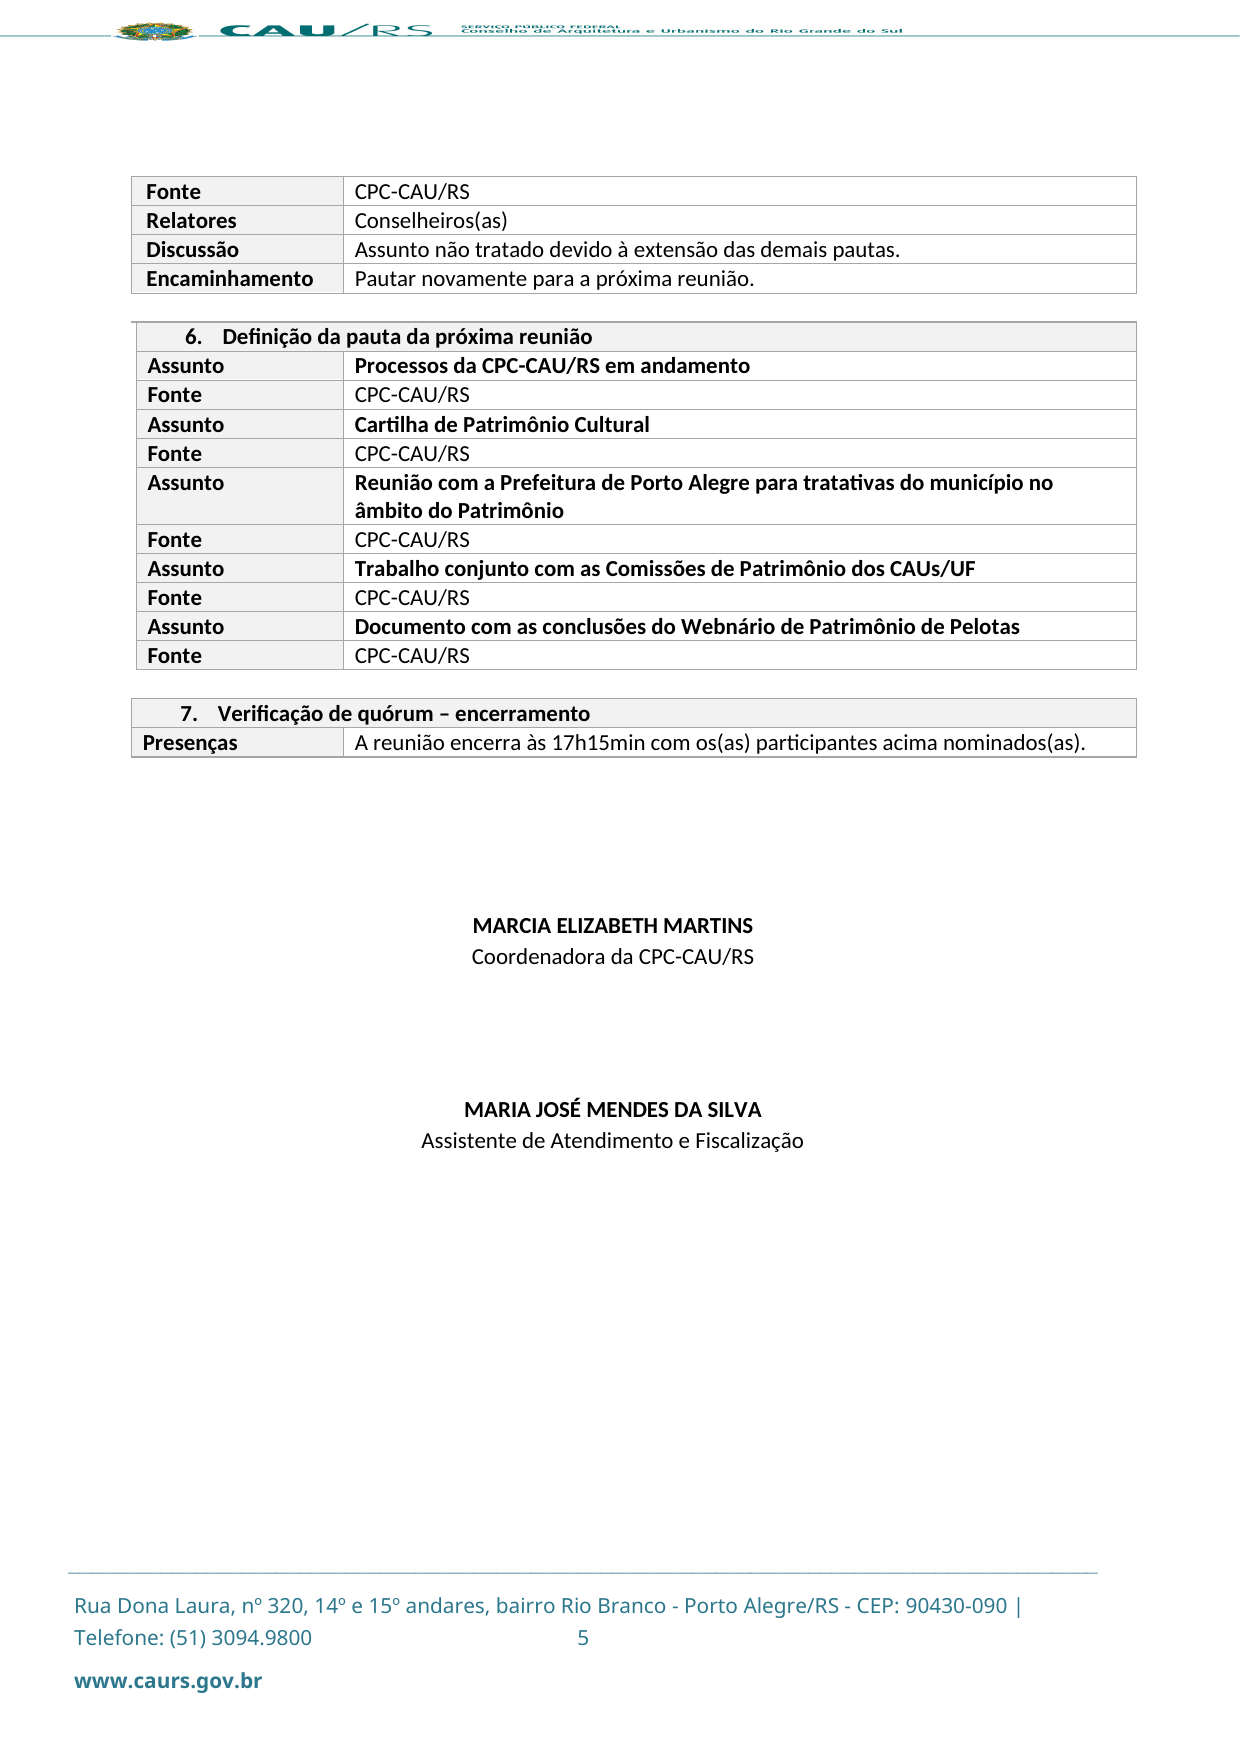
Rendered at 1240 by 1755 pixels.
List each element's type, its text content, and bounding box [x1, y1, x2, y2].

text Assistente de Atendimento e Fiscalização [133, 1126, 1093, 1154]
table_cell Relatores [132, 206, 343, 234]
table_cell [131, 323, 136, 351]
table_cell Fonte [137, 525, 343, 553]
table_cell Assunto não tratado devido à extensão das demais pautas. [344, 235, 1136, 263]
text MARCIA ELIZABETH MARTINS [133, 911, 1093, 939]
table_cell Conselheiros(as) [344, 206, 1136, 234]
table_cell Encaminhamento [132, 264, 343, 292]
table_cell Processos da CPC-CAU/RS em andamento [344, 352, 1136, 379]
text MARIA JOSÉ MENDES DA SILVA [133, 1095, 1093, 1123]
table_cell Definição da pauta da próxima reunião [137, 323, 1136, 351]
table_cell Fonte [137, 381, 343, 409]
table_cell Trabalho conjunto com as Comissões de Patrimônio dos CAUs/UF [344, 554, 1136, 582]
table_cell CPC-CAU/RS [344, 525, 1136, 553]
table_cell Fonte [132, 177, 343, 205]
table_cell Discussão [132, 235, 343, 263]
table_cell Assunto [137, 410, 343, 438]
table_cell [131, 611, 136, 640]
table_cell CPC-CAU/RS [344, 381, 1136, 409]
table_cell [131, 640, 136, 669]
table_cell Fonte [137, 641, 343, 669]
text Coordenadora da CPC-CAU/RS [133, 942, 1093, 970]
table_cell CPC-CAU/RS [344, 583, 1136, 611]
table_cell Pautar novamente para a próxima reunião. [344, 264, 1136, 292]
table_cell [131, 582, 136, 611]
table_cell Fonte [137, 439, 343, 467]
table_cell [131, 409, 136, 438]
table_cell Verificação de quórum – encerramento [132, 699, 1136, 727]
table_cell Assunto [137, 468, 343, 524]
table_cell [131, 438, 136, 467]
table_cell [131, 524, 136, 553]
table_cell [131, 467, 136, 524]
table_cell Fonte [137, 583, 343, 611]
table_cell Reunião com a Prefeitura de Porto Alegre para tratativas do município no âmbito do Patrimônio [344, 468, 1136, 524]
table_cell Cartilha de Patrimônio Cultural [344, 410, 1136, 438]
table_cell Assunto [137, 554, 343, 582]
table_cell [131, 294, 1136, 321]
table_cell Documento com as conclusões do Webnário de Patrimônio de Pelotas [344, 612, 1136, 640]
table_cell CPC-CAU/RS [344, 177, 1136, 205]
table_cell [131, 669, 1136, 698]
table_cell [131, 380, 136, 409]
table_cell Assunto [137, 612, 343, 640]
table_cell Assunto [137, 352, 343, 379]
table_cell [131, 553, 136, 582]
table_cell CPC-CAU/RS [344, 641, 1136, 669]
table_cell Presenças [132, 728, 343, 756]
table_cell [131, 351, 136, 379]
table_cell CPC-CAU/RS [344, 439, 1136, 467]
table_cell A reunião encerra às 17h15min com os(as) participantes acima nominados(as). [344, 728, 1136, 756]
